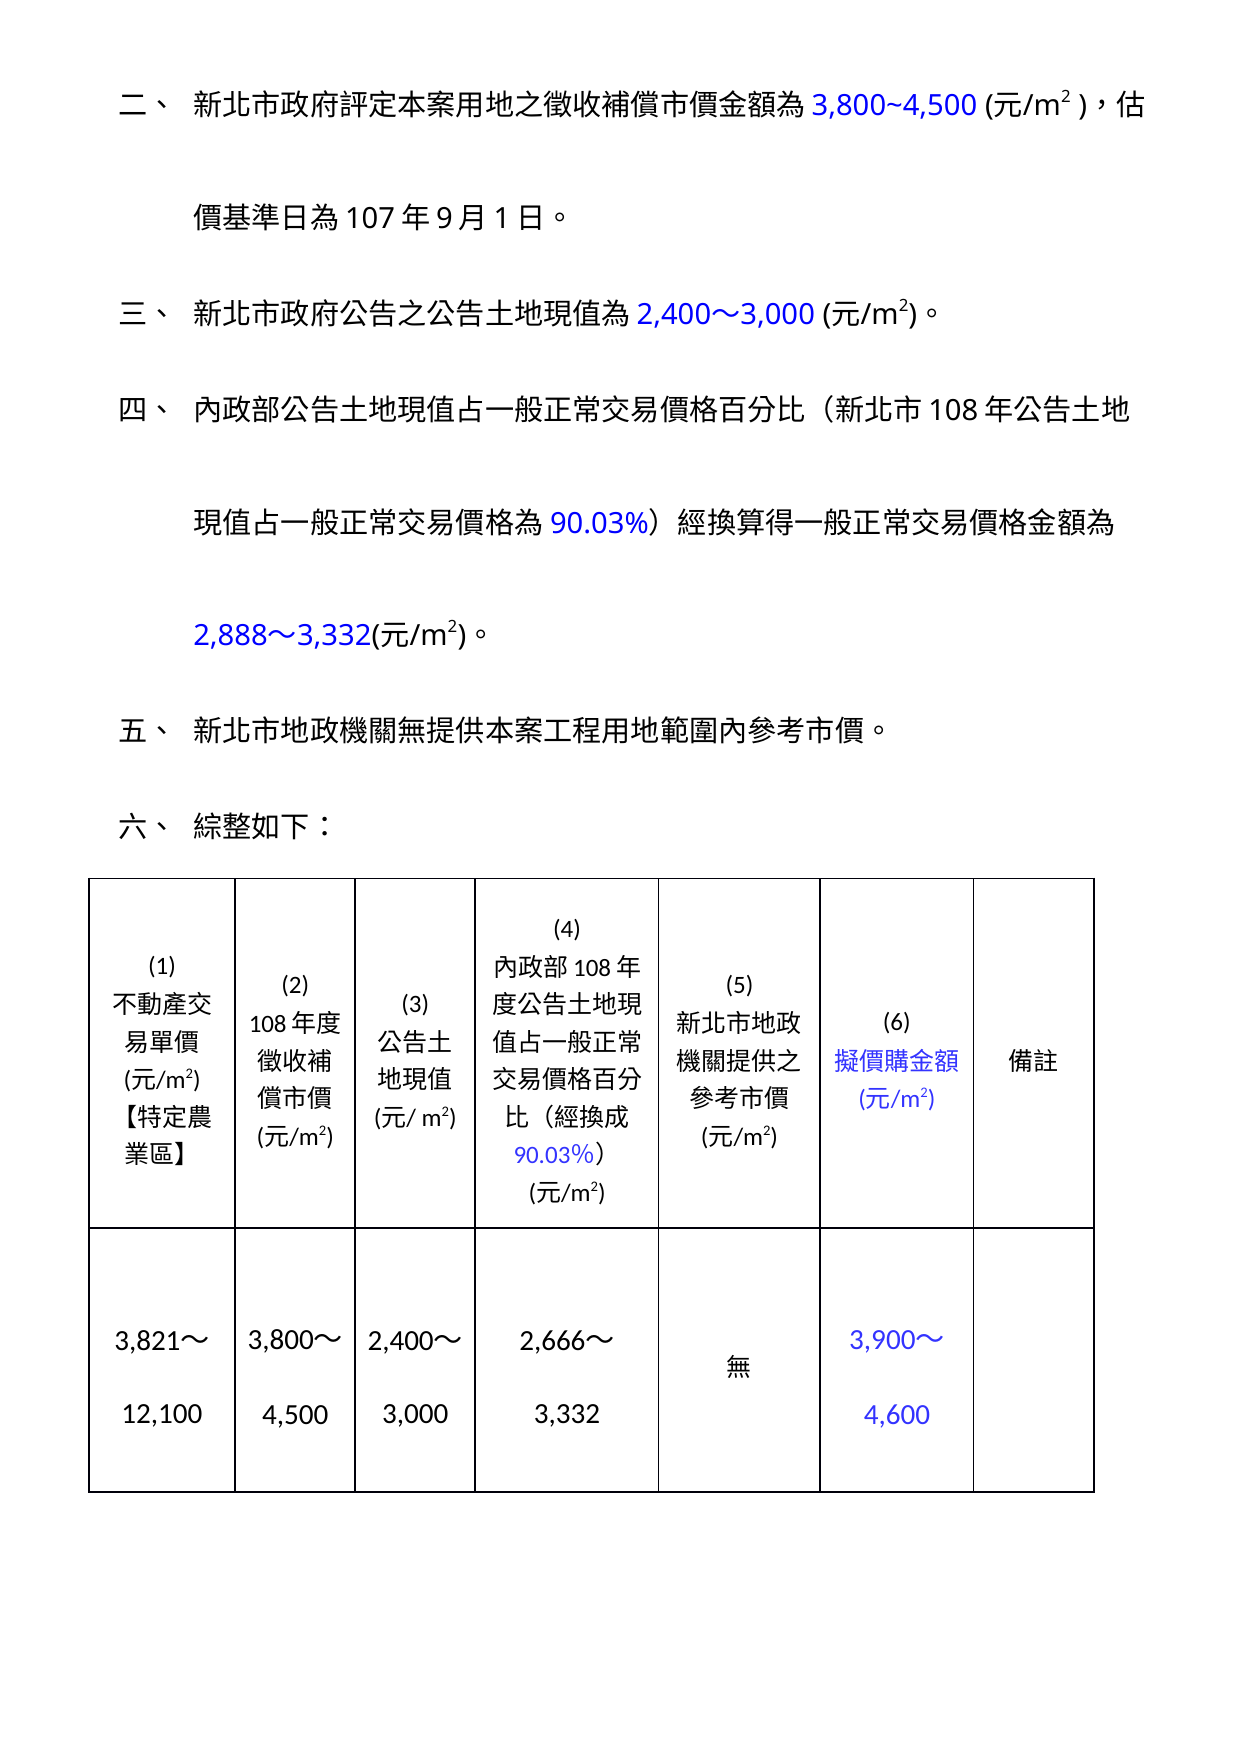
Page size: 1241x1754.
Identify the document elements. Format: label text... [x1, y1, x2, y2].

table_cell 3,821～12,100 [90, 1229, 234, 1491]
text 三、 新北市政府公告之公告土地現值為2,400～3,000 (元/m2)。 [118, 268, 1152, 343]
table_header (3) 公告土地現值 (元/ m2) [356, 879, 474, 1227]
table_cell 3,800～ 4,500 [236, 1229, 354, 1491]
text 六、 綜整如下： [118, 781, 1152, 856]
table_header (6) 擬價購金額 (元/m2) [821, 879, 973, 1227]
text 二、 新北市政府評定本案用地之徵收補償市價金額為3,800~4,500 (元/m2 )，估價基準日為107年9月1日。 [118, 59, 1152, 247]
table_header (1) 不動產交易單價(元/m2) 【特定農業區】 [90, 879, 234, 1227]
table_header (5) 新北市地政機關提供之參考市價 (元/m2) [659, 879, 819, 1227]
table_header (2) 108年度徵收補償市價 (元/m2) [236, 879, 354, 1227]
text 五、 新北市地政機關無提供本案工程用地範圍內參考市價。 [118, 685, 1152, 760]
table_cell 2,400～3,000 [356, 1229, 474, 1491]
table_cell 2,666～3,332 [476, 1229, 658, 1491]
table_header (4) 內政部108年度公告土地現值占一般正常交易價格百分比（經換成90.03％） (元/m2) [476, 879, 658, 1227]
table_header 備註 [974, 879, 1093, 1227]
table_cell [974, 1229, 1093, 1491]
table_cell 無 [659, 1229, 819, 1491]
table_cell 3,900～ 4,600 [821, 1229, 973, 1491]
text 四、 內政部公告土地現值占一般正常交易價格百分比（新北市108年公告土地現值占一般正常交易價格為 90.03%）經換算得一般正常交易價格金額為2,888～3,332(元/m2)。 [118, 364, 1152, 664]
